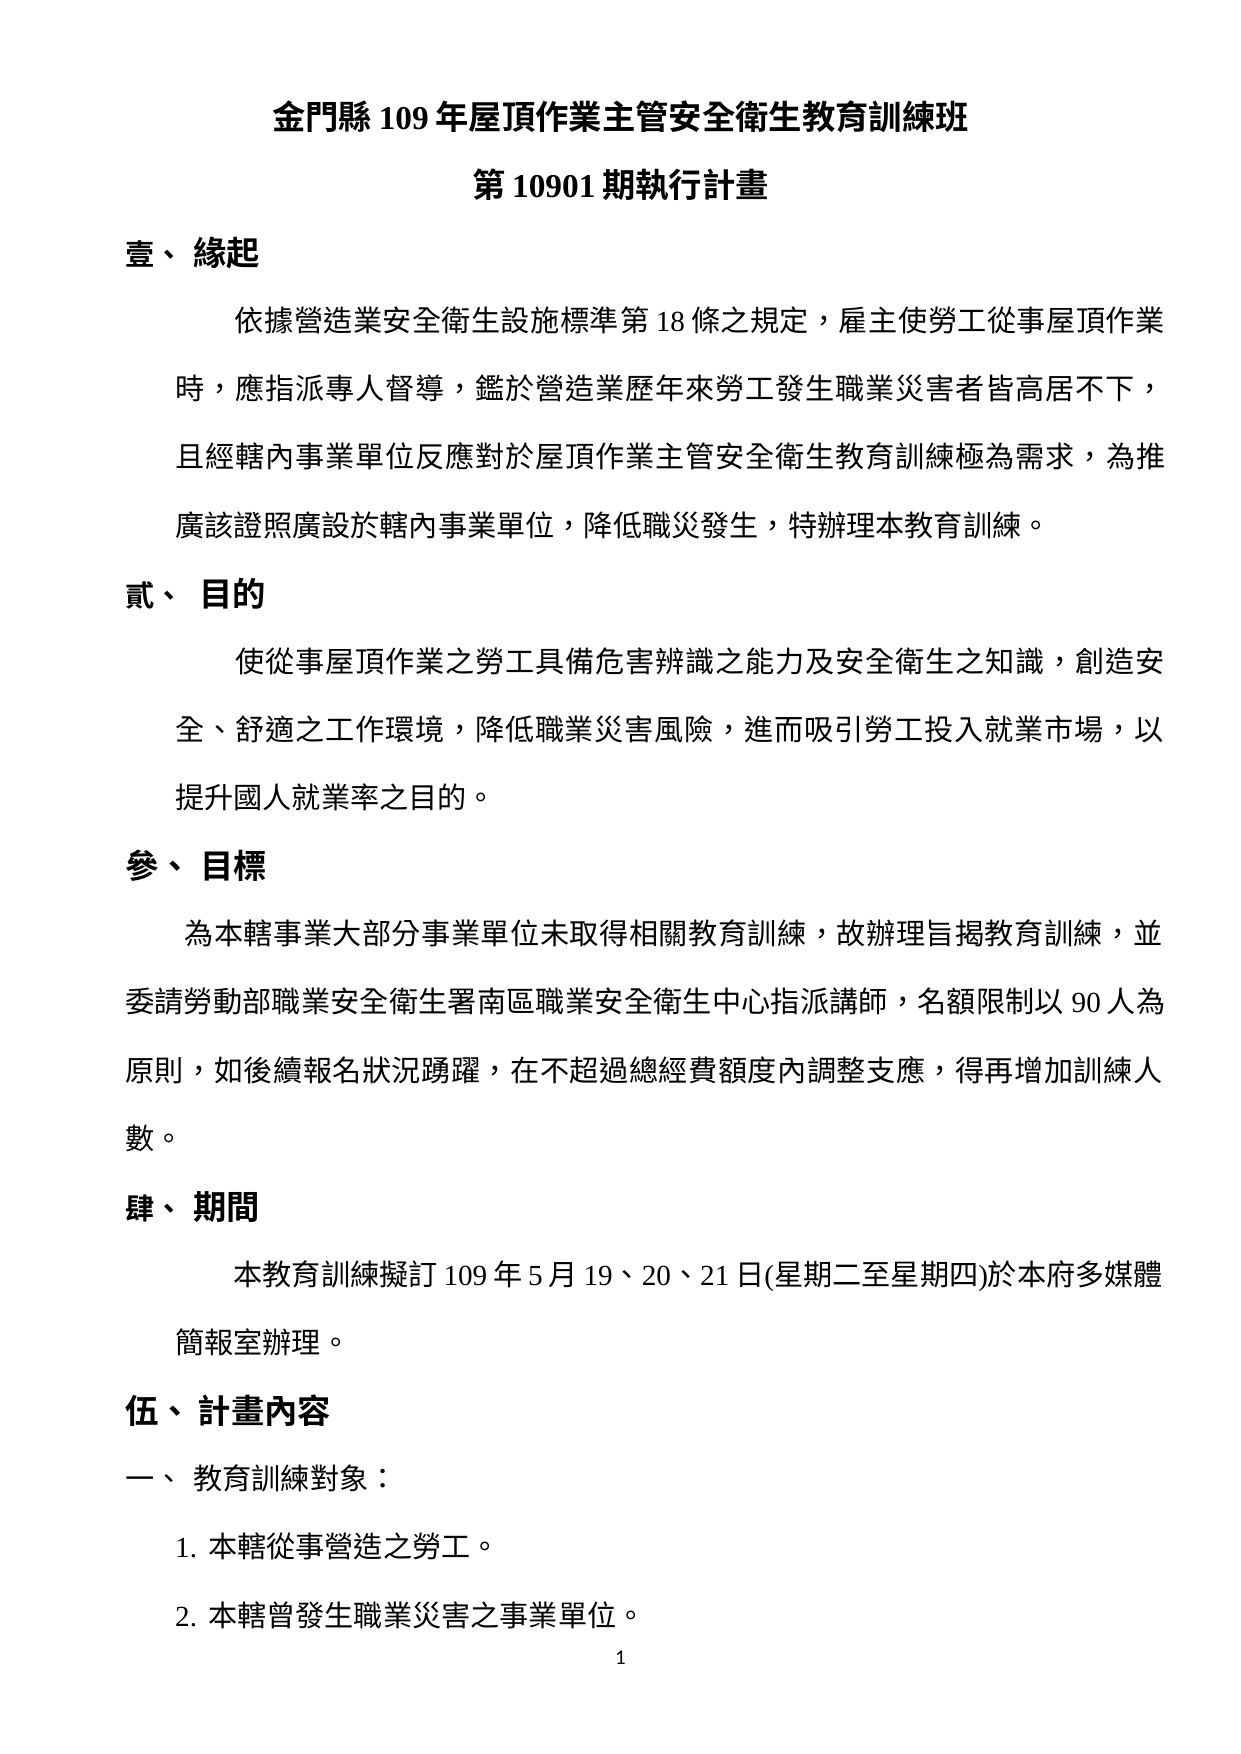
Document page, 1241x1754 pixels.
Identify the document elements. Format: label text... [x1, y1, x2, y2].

list 緣起 依據營造業安全衛生設施標準第18條之規定，雇主使勞工從事屋頂作業時，應指派專人督導，鑑於營造業歷年來勞工發生職業災害者皆高居不下，且經轄內事業單位反應對於屋頂作業主管安全衛生教育訓練極為需求，為推廣該證照廣設於轄內事業單位，降低職災發生，特辦理本教育訓練。 [125, 212, 1165, 553]
text 第10901期執行計畫 [75, 144, 1165, 212]
list 本轄從事營造之勞工。 [175, 1507, 1165, 1575]
list 為本轄事業大部分事業單位未取得相關教育訓練，故辦理旨揭教育訓練，並委請勞動部職業安全衛生署南區職業安全衛生中心指派講師，名額限制以90人為原則，如後續報名狀況踴躍，在不超過總經費額度內調整支應，得再增加訓練人數。 [125, 893, 1165, 1166]
list 期間 本教育訓練擬訂109年5月19、20、21日(星期二至星期四)於本府多媒體簡報室辦理。 [125, 1166, 1165, 1370]
list 計畫內容 [125, 1370, 1165, 1438]
list 目的 使從事屋頂作業之勞工具備危害辨識之能力及安全衛生之知識，創造安全、舒適之工作環境，降低職業災害風險，進而吸引勞工投入就業市場，以提升國人就業率之目的。 [125, 553, 1165, 825]
list 本轄曾發生職業災害之事業單位。 [175, 1575, 1165, 1643]
list 教育訓練對象： [125, 1438, 1165, 1507]
list 目標 [125, 825, 1165, 893]
text 金門縣109年屋頂作業主管安全衛生教育訓練班 [75, 76, 1165, 144]
